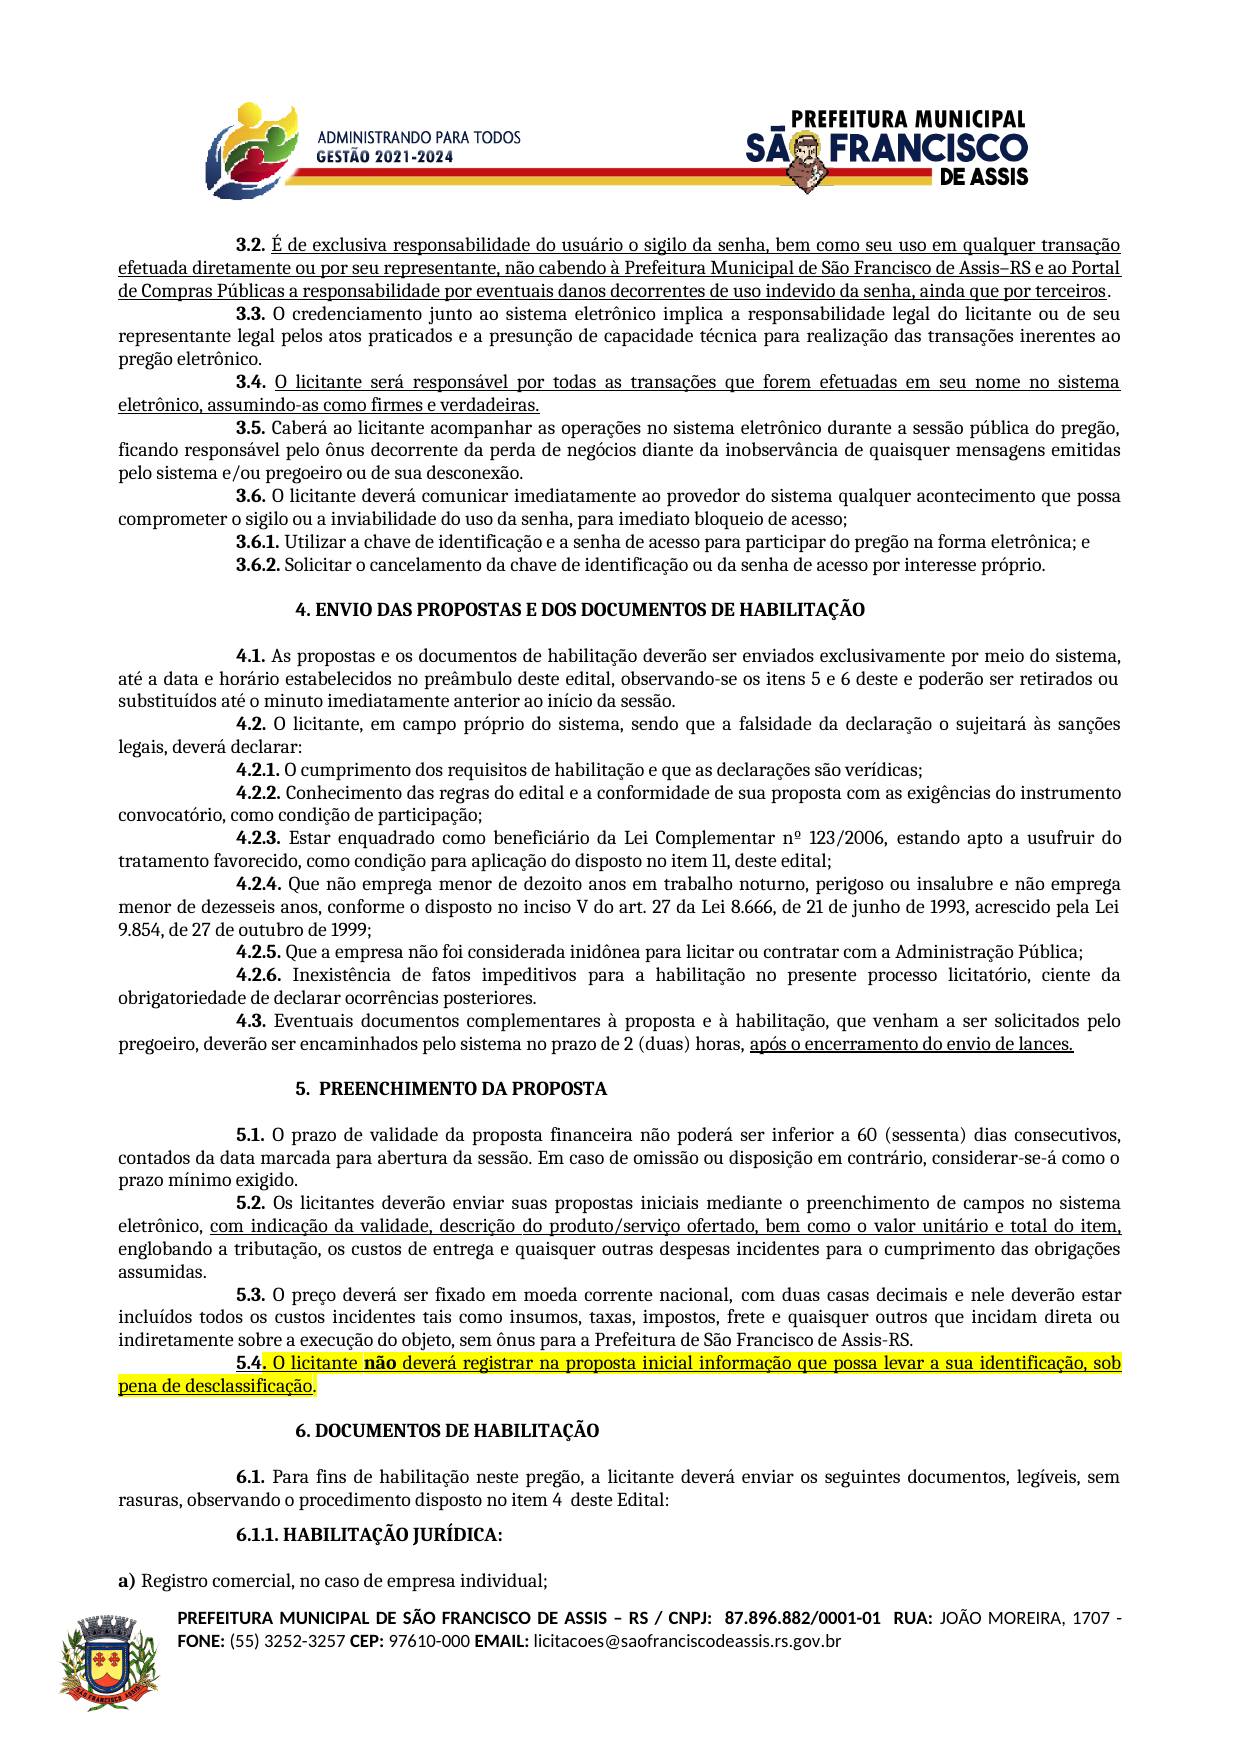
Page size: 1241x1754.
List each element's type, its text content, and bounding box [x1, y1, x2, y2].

text 3.5. Caberá ao licitante acompanhar as operações no sistema eletrônico durante a sessão pública do pregão, ficando responsável pelo ônus decorrente da perda de negócios diante da inobservância de quaisquer mensagens emitidas pelo sistema e/ou pregoeiro ou de sua desconexão. [118, 416, 1122, 485]
text 4.2.1. O cumprimento dos requisitos de habilitação e que as declarações são verídicas; [118, 758, 1122, 781]
text 4.2. O licitante, em campo próprio do sistema, sendo que a falsidade da declaração o sujeitará às sanções legais, deverá declarar: [118, 713, 1122, 758]
text 4.2.3. Estar enquadrado como beneficiário da Lei Complementar nº 123/2006, estando apto a usufruir do tratamento favorecido, como condição para aplicação do disposto no item 11, deste edital; [118, 827, 1122, 872]
text 5.3. O preço deverá ser fixado em moeda corrente nacional, com duas casas decimais e nele deverão estar incluídos todos os custos incidentes tais como insumos, taxas, impostos, frete e quaisquer outros que incidam direta ou indiretamente sobre a execução do objeto, sem ônus para a Prefeitura de São Francisco de Assis-RS. [118, 1283, 1122, 1352]
text 3.3. O credenciamento junto ao sistema eletrônico implica a responsabilidade legal do licitante ou de seu representante legal pelos atos praticados e a presunção de capacidade técnica para realização das transações inerentes ao pregão eletrônico. [118, 302, 1122, 371]
text 5.1. O prazo de validade da proposta financeira não poderá ser inferior a 60 (sessenta) dias consecutivos, contados da data marcada para abertura da sessão. Em caso de omissão ou disposição em contrário, considerar-se-á como o prazo mínimo exigido. [118, 1123, 1122, 1192]
text 3.6.1. Utilizar a chave de identificação e a senha de acesso para participar do pregão na forma eletrônica; e [118, 530, 1122, 553]
text 4.1. As propostas e os documentos de habilitação deverão ser enviados exclusivamente por meio do sistema, até a data e horário estabelecidos no preâmbulo deste edital, observando-se os itens 5 e 6 deste e poderão ser retirados ou substituídos até o minuto imediatamente anterior ao início da sessão. [118, 644, 1122, 713]
text 6.1.1. HABILITAÇÃO JURÍDICA: [118, 1524, 1122, 1547]
text 6. DOCUMENTOS DE HABILITAÇÃO [118, 1420, 1122, 1443]
text de Compras Públicas a responsabilidade por eventuais danos decorrentes de uso indevido da senha, ainda que por terceiros. [118, 277, 1122, 302]
text 5. PREENCHIMENTO DA PROPOSTA [118, 1078, 1122, 1101]
text 3.4. O licitante será responsável por todas as transações que forem efetuadas em seu nome no sistema eletrônico, assumindo-as como firmes e verdadeiras. [118, 371, 1122, 416]
text 6.1. Para fins de habilitação neste pregão, a licitante deverá enviar os seguintes documentos, legíveis, sem rasuras, observando o procedimento disposto no item 4 deste Edital: [118, 1466, 1122, 1511]
text 5.4. O licitante não deverá registrar na proposta inicial informação que possa levar a sua identificação, sob pena de desclassificação. [118, 1352, 1122, 1397]
text a) Registro comercial, no caso de empresa individual; [118, 1569, 1122, 1592]
text 4.2.6. Inexistência de fatos impeditivos para a habilitação no presente processo licitatório, ciente da obrigatoriedade de declarar ocorrências posteriores. [118, 964, 1122, 1009]
text 4. ENVIO DAS PROPOSTAS E DOS DOCUMENTOS DE HABILITAÇÃO [118, 599, 1122, 622]
text 4.2.5. Que a empresa não foi considerada inidônea para licitar ou contratar com a Administração Pública; [118, 941, 1122, 964]
text 3.6. O licitante deverá comunicar imediatamente ao provedor do sistema qualquer acontecimento que possa comprometer o sigilo ou a inviabilidade do uso da senha, para imediato bloqueio de acesso; [118, 485, 1122, 530]
text 4.2.2. Conhecimento das regras do edital e a conformidade de sua proposta com as exigências do instrumento convocatório, como condição de participação; [118, 781, 1122, 827]
text 4.2.4. Que não emprega menor de dezoito anos em trabalho noturno, perigoso ou insalubre e não emprega menor de dezesseis anos, conforme o disposto no inciso V do art. 27 da Lei 8.666, de 21 de junho de 1993, acrescido pela Lei 9.854, de 27 de outubro de 1999; [118, 872, 1122, 941]
text 3.2. É de exclusiva responsabilidade do usuário o sigilo da senha, bem como seu uso em qualquer transação efetuada diretamente ou por seu representante, não cabendo à Prefeitura Municipal de São Francisco de Assis–RS e ao Portal [118, 234, 1122, 276]
text 3.6.2. Solicitar o cancelamento da chave de identificação ou da senha de acesso por interesse próprio. [118, 553, 1122, 576]
text 5.2. Os licitantes deverão enviar suas propostas iniciais mediante o preenchimento de campos no sistema eletrônico, com indicação da validade, descrição do produto/serviço ofertado, bem como o valor unitário e total do item, englobando a tributação, os custos de entrega e quaisquer outras despesas incidentes para o cumprimento das obrigações assumidas. [118, 1192, 1122, 1283]
text 4.3. Eventuais documentos complementares à proposta e à habilitação, que venham a ser solicitados pelo pregoeiro, deverão ser encaminhados pelo sistema no prazo de 2 (duas) horas, após o encerramento do envio de lances. [118, 1009, 1122, 1055]
